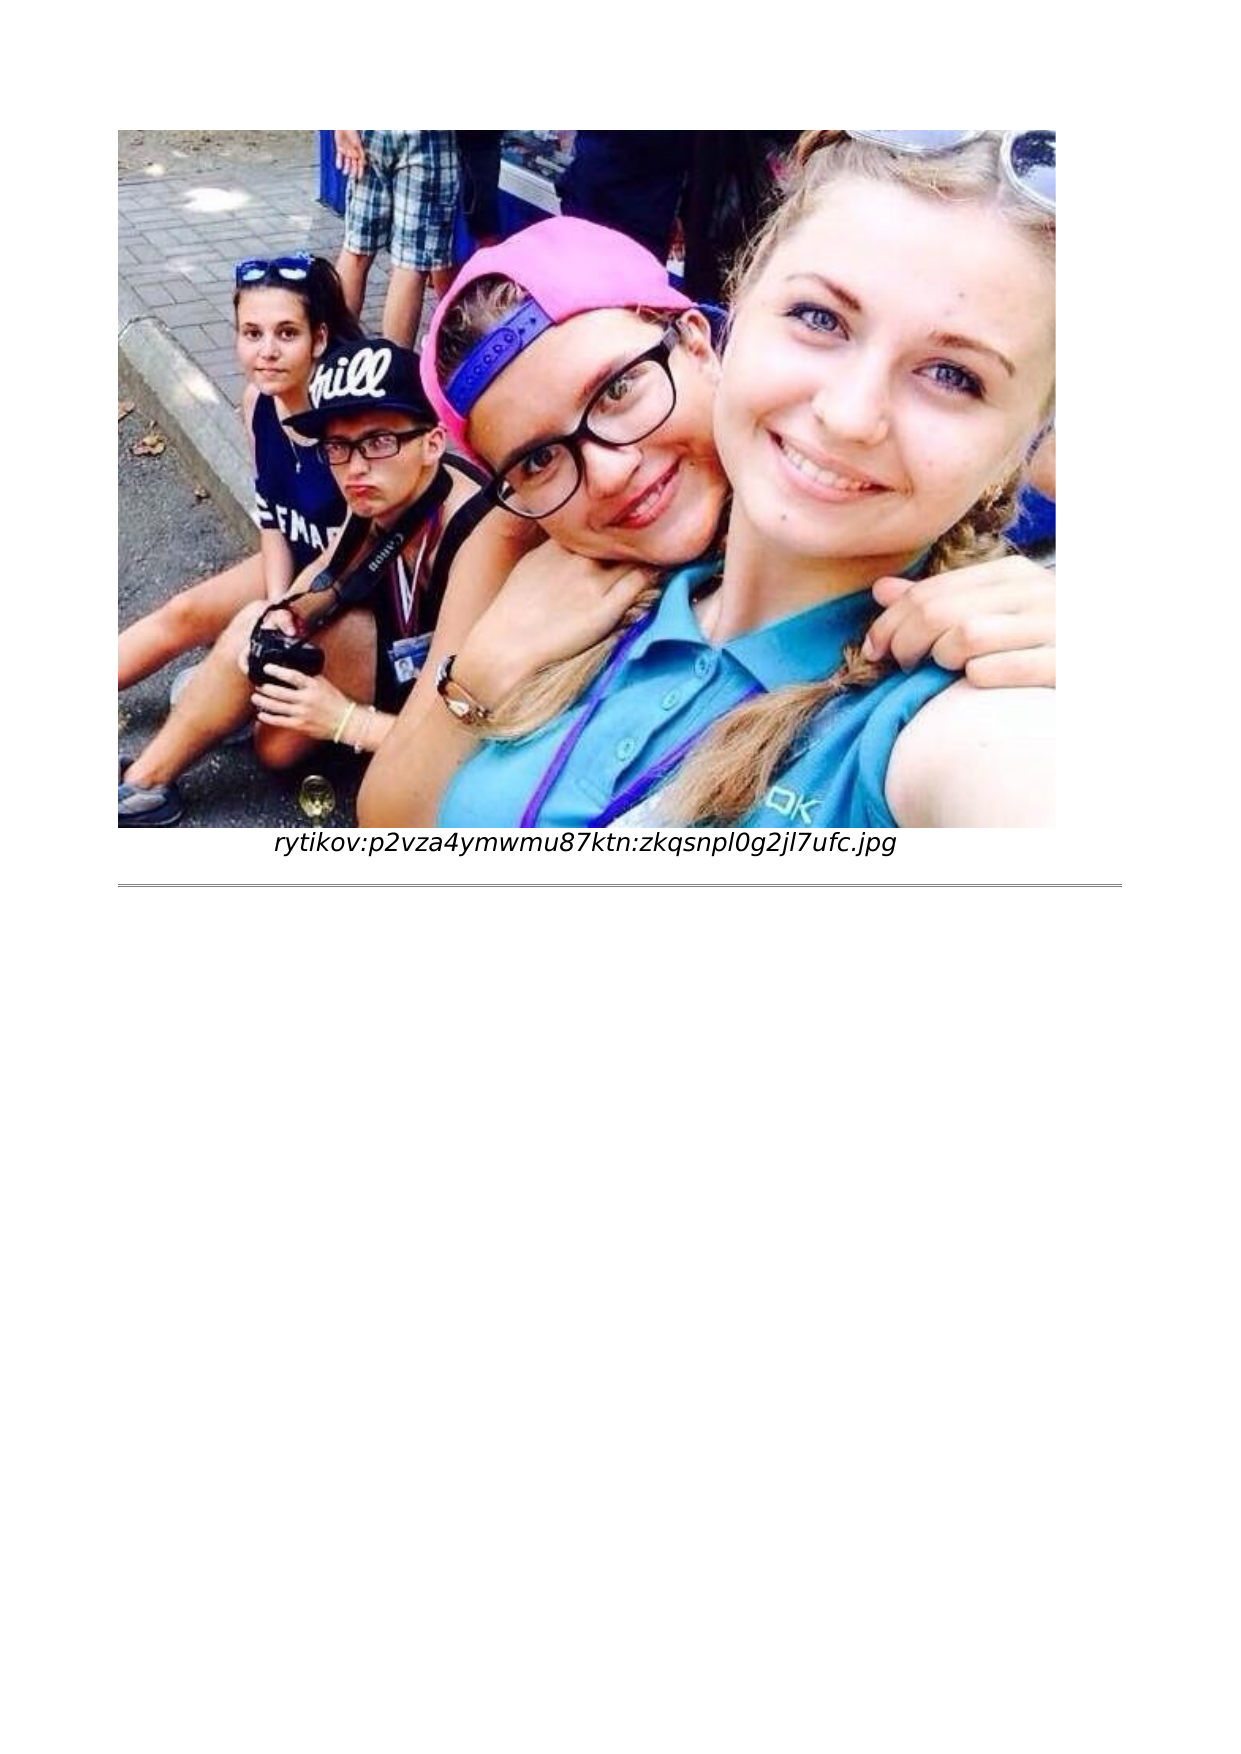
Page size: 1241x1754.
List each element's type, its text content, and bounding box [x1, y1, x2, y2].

text rytikov:p2vza4ymwmu87ktn:zkqsnpl0g2jl7ufc.jpg [118, 828, 1056, 857]
picture [118, 130, 1056, 828]
